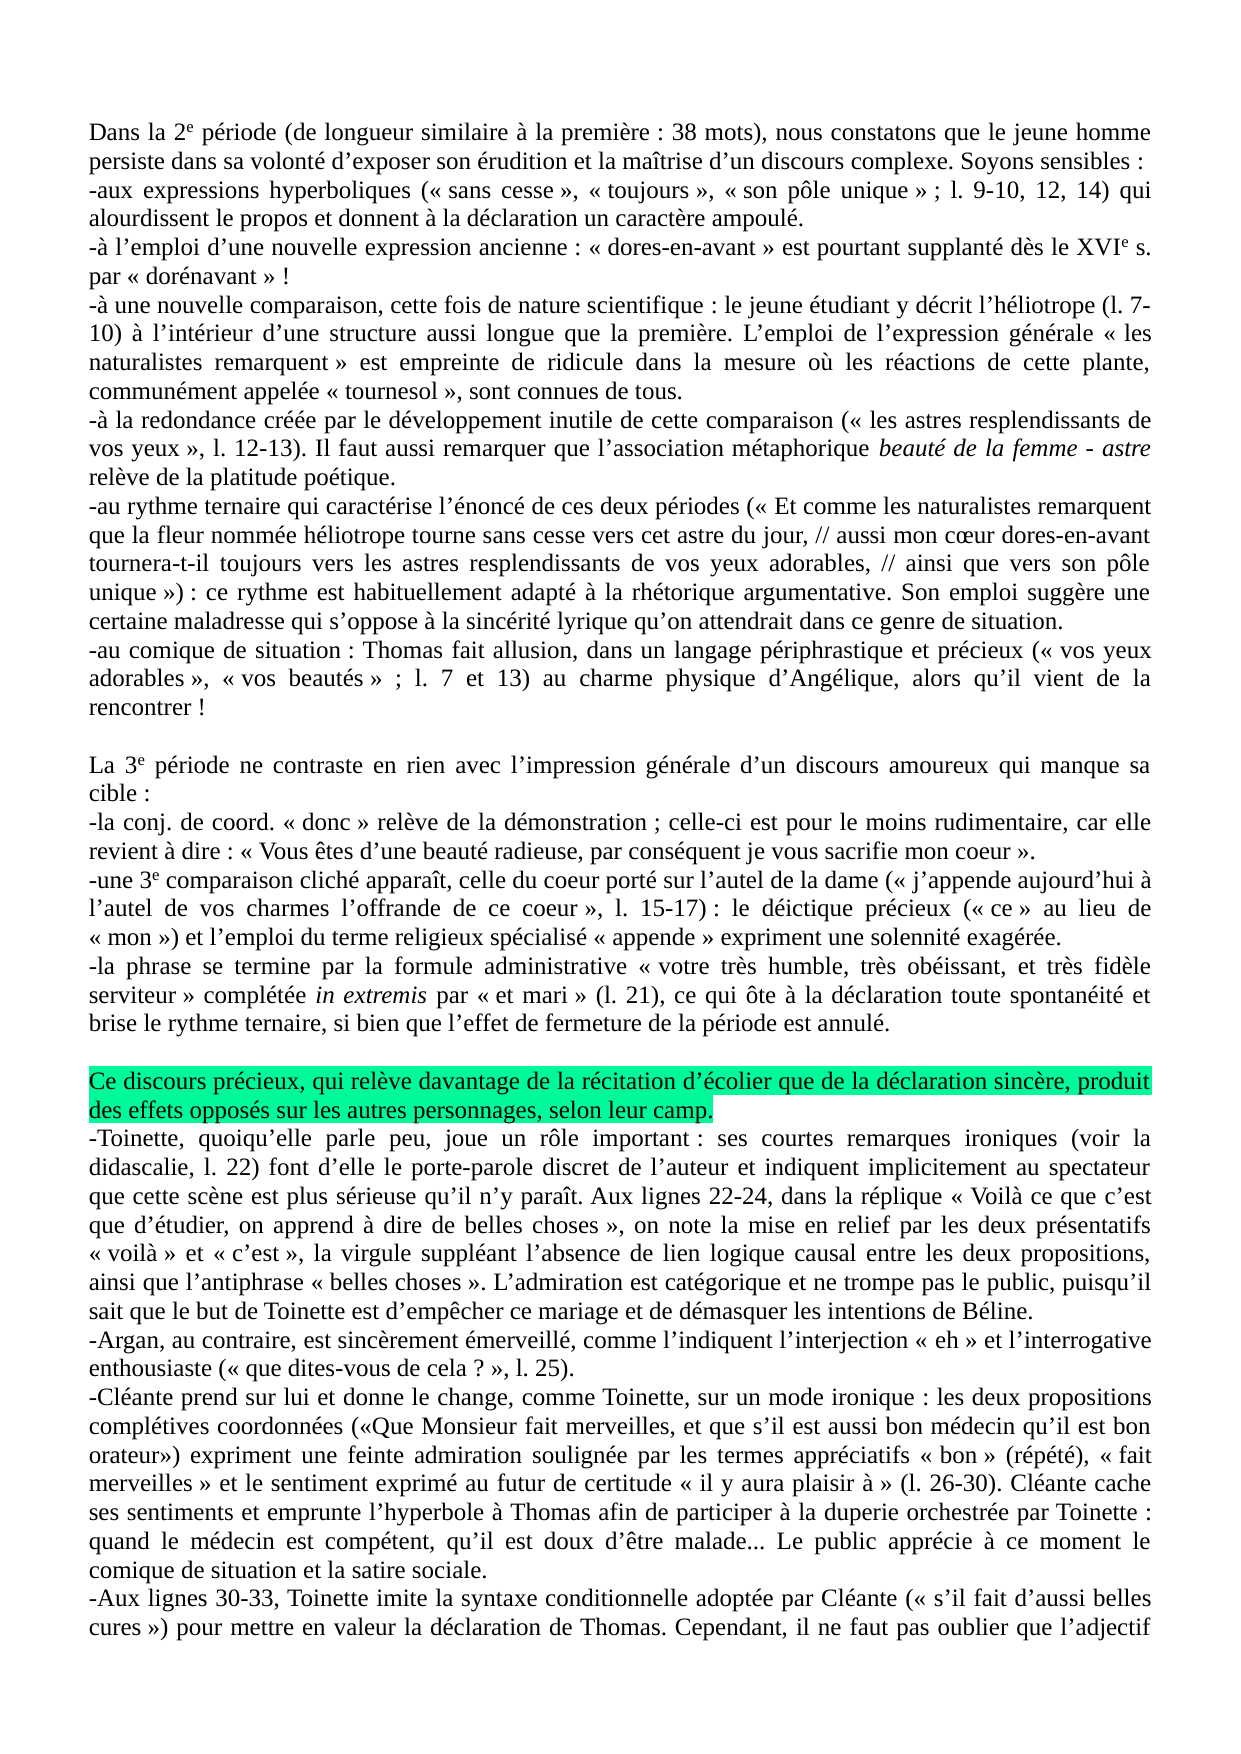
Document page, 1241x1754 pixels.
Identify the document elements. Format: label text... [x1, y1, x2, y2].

text La 3e période ne contraste en rien avec l’impression générale d’un discours amoureux qui manque sa cible : [88, 750, 1152, 807]
text -à une nouvelle comparaison, cette fois de nature scientifique : le jeune étudiant y décrit l’héliotrope (l. 7-10) à l’intérieur d’une structure aussi longue que la première. L’emploi de l’expression générale « les naturalistes remarquent » est empreinte de ridicule dans la mesure où les réactions de cette plante, communément appelée « tournesol », sont connues de tous. [88, 290, 1152, 405]
text -Toinette, quoiqu’elle parle peu, joue un rôle important : ses courtes remarques ironiques (voir la didascalie, l. 22) font d’elle le porte-parole discret de l’auteur et indiquent implicitement au spectateur que cette scène est plus sérieuse qu’il n’y paraît. Aux lignes 22-24, dans la réplique « Voilà ce que c’est que d’étudier, on apprend à dire de belles choses », on note la mise en relief par les deux présentatifs « voilà » et « c’est », la virgule suppléant l’absence de lien logique causal entre les deux propositions, ainsi que l’antiphrase « belles choses ». L’admiration est catégorique et ne trompe pas le public, puisqu’il sait que le but de Toinette est d’empêcher ce mariage et de démasquer les intentions de Béline. [88, 1123, 1152, 1325]
text -Cléante prend sur lui et donne le change, comme Toinette, sur un mode ironique : les deux propositions complétives coordonnées («Que Monsieur fait merveilles, et que s’il est aussi bon médecin qu’il est bon orateur») expriment une feinte admiration soulignée par les termes appréciatifs « bon » (répété), « fait merveilles » et le sentiment exprimé au futur de certitude « il y aura plaisir à » (l. 26-30). Cléante cache ses sentiments et emprunte l’hyperbole à Thomas afin de participer à la duperie orchestrée par Toinette : quand le médecin est compétent, qu’il est doux d’être malade... Le public apprécie à ce moment le comique de situation et la satire sociale. [88, 1382, 1152, 1583]
text -au rythme ternaire qui caractérise l’énoncé de ces deux périodes (« Et comme les naturalistes remarquent que la fleur nommée héliotrope tourne sans cesse vers cet astre du jour, // aussi mon cœur dores-en-avant tournera-t-il toujours vers les astres resplendissants de vos yeux adorables, // ainsi que vers son pôle unique ») : ce rythme est habituellement adapté à la rhétorique argumentative. Son emploi suggère une certaine maladresse qui s’oppose à la sincérité lyrique qu’on attendrait dans ce genre de situation. [88, 491, 1152, 635]
text -à l’emploi d’une nouvelle expression ancienne : « dores-en-avant » est pourtant supplanté dès le XVIe s. par « dorénavant » ! [88, 232, 1152, 290]
text -une 3e comparaison cliché apparaît, celle du coeur porté sur l’autel de la dame (« j’appende aujourd’hui à l’autel de vos charmes l’offrande de ce coeur », l. 15-17) : le déictique précieux (« ce » au lieu de « mon ») et l’emploi du terme religieux spécialisé « appende » expriment une solennité exagérée. [88, 865, 1152, 951]
text -Aux lignes 30-33, Toinette imite la syntaxe conditionnelle adoptée par Cléante (« s’il fait d’aussi belles cures ») pour mettre en valeur la déclaration de Thomas. Cependant, il ne faut pas oublier que l’adjectif [88, 1583, 1152, 1641]
text -Argan, au contraire, est sincèrement émerveillé, comme l’indiquent l’interjection « eh » et l’interrogative enthousiaste (« que dites-vous de cela ? », l. 25). [88, 1325, 1152, 1382]
text -la phrase se termine par la formule administrative « votre très humble, très obéissant, et très fidèle serviteur » complétée in extremis par « et mari » (l. 21), ce qui ôte à la déclaration toute spontanéité et brise le rythme ternaire, si bien que l’effet de fermeture de la période est annulé. [88, 951, 1152, 1037]
text -la conj. de coord. « donc » relève de la démonstration ; celle-ci est pour le moins rudimentaire, car elle revient à dire : « Vous êtes d’une beauté radieuse, par conséquent je vous sacrifie mon coeur ». [88, 807, 1152, 865]
text -à la redondance créée par le développement inutile de cette comparaison (« les astres resplendissants de vos yeux », l. 12-13). Il faut aussi remarquer que l’association métaphorique beauté de la femme - astre relève de la platitude poétique. [88, 405, 1152, 491]
text -aux expressions hyperboliques (« sans cesse », « toujours », « son pôle unique » ; l. 9-10, 12, 14) qui alourdissent le propos et donnent à la déclaration un caractère ampoulé. [88, 175, 1152, 232]
text -au comique de situation : Thomas fait allusion, dans un langage périphrastique et précieux (« vos yeux adorables », « vos beautés » ; l. 7 et 13) au charme physique d’Angélique, alors qu’il vient de la rencontrer ! [88, 635, 1152, 721]
text Ce discours précieux, qui relève davantage de la récitation d’écolier que de la déclaration sincère, produit des effets opposés sur les autres personnages, selon leur camp. [88, 1066, 1152, 1123]
text Dans la 2e période (de longueur similaire à la première : 38 mots), nous constatons que le jeune homme persiste dans sa volonté d’exposer son érudition et la maîtrise d’un discours complexe. Soyons sensibles : [88, 117, 1152, 175]
